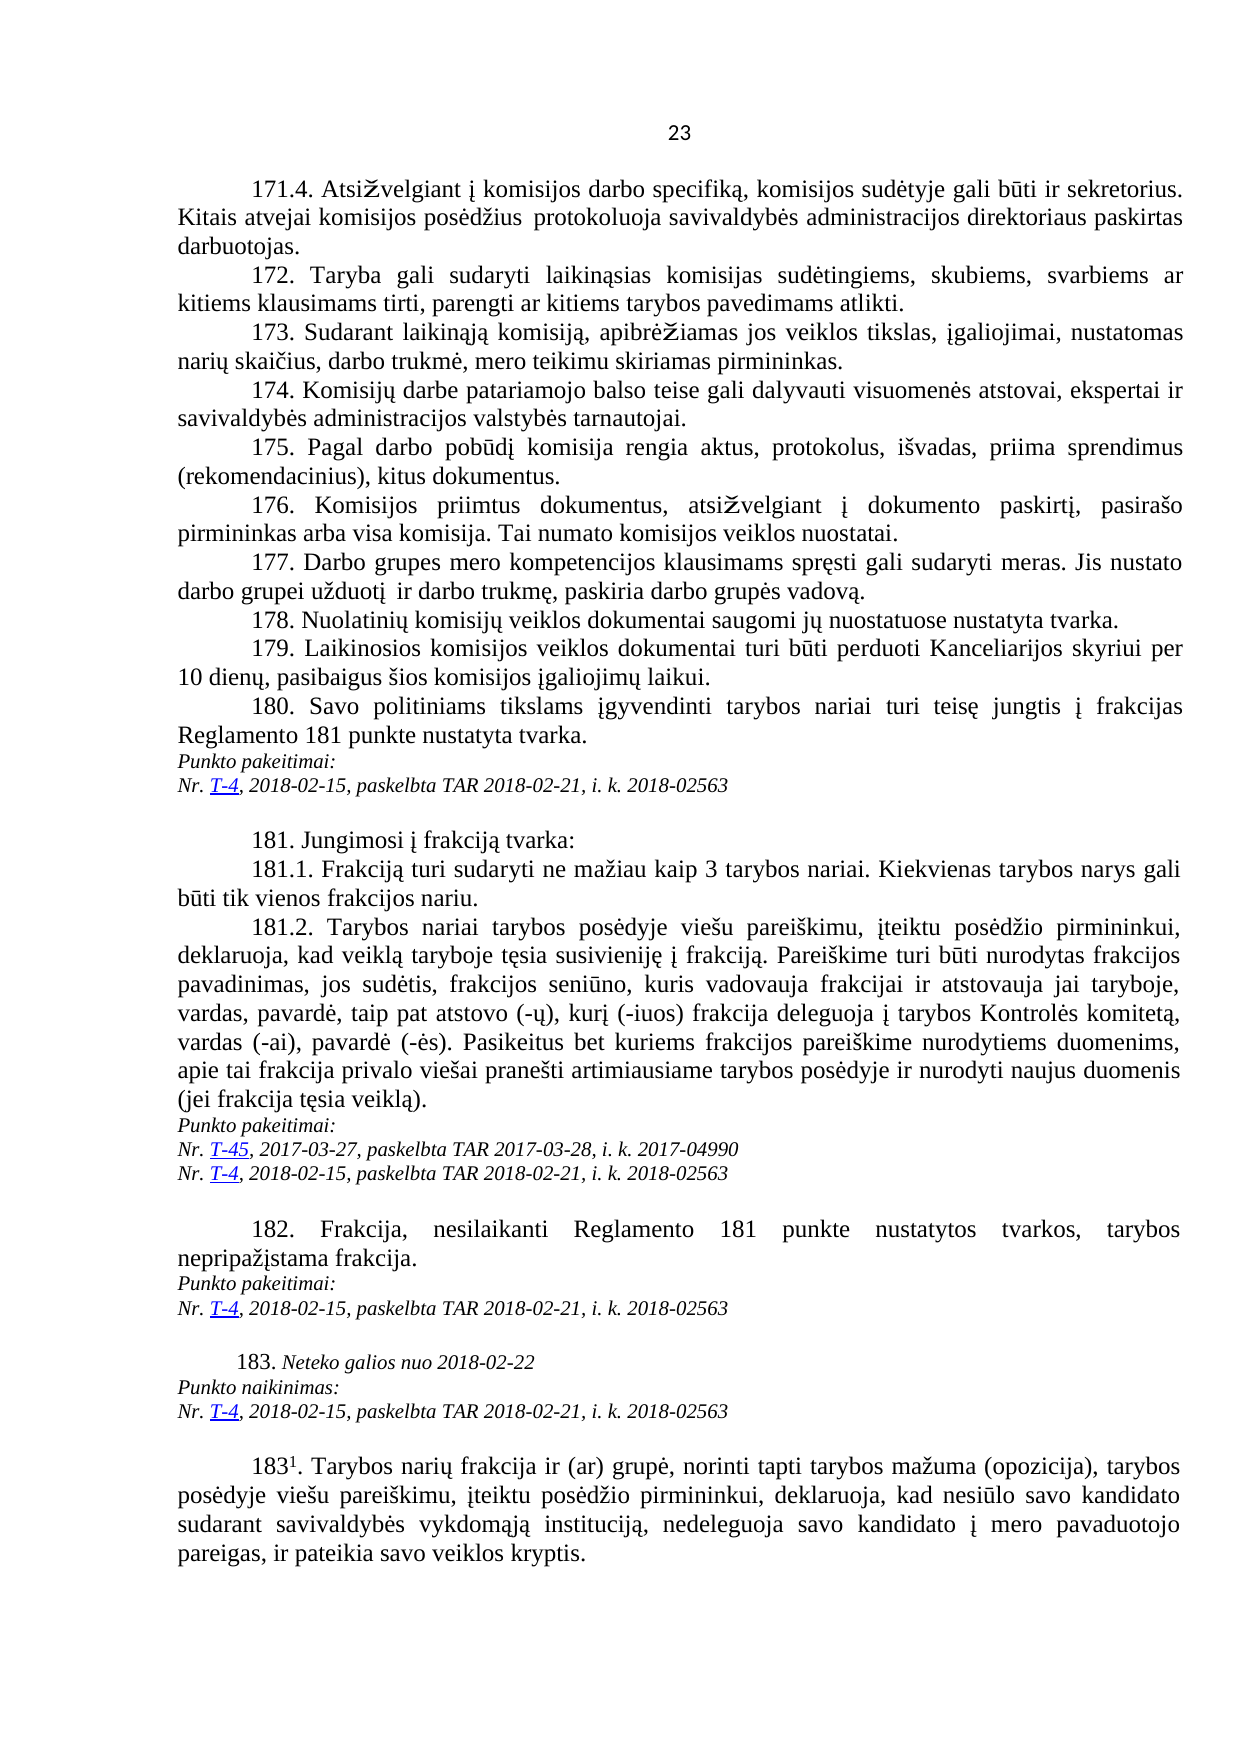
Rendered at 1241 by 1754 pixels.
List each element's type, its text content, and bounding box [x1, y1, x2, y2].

text 180. Savo politiniams tikslams įgyvendinti tarybos nariai turi teisę jungtis į frakcijas Reglamento 181 punkte nustatyta tvarka. [177, 691, 1183, 748]
text 179. Laikinosios komisijos veiklos dokumentai turi būti perduoti Kanceliarijos skyriui per 10 dienų, pasibaigus šios komisijos įgaliojimų laikui. [177, 633, 1183, 691]
text 172. Taryba gali sudaryti laikinąsias komisijas sudėtingiems, skubiems, svarbiems ar kitiems klausimams tirti, parengti ar kitiems tarybos pavedimams atlikti. [177, 260, 1183, 317]
text 173. Sudarant laikinąją komisiją, apibrėžiamas jos veiklos tikslas, įgaliojimai, nustatomas narių skaičius, darbo trukmė, mero teikimu skiriamas pirmininkas. [177, 317, 1183, 375]
text 183. Neteko galios nuo 2018-02-22 [177, 1348, 1181, 1374]
text Punkto pakeitimai: [177, 1271, 1181, 1295]
text 174. Komisijų darbe patariamojo balso teise gali dalyvauti visuomenės atstovai, ekspertai ir savivaldybės administracijos valstybės tarnautojai. [177, 375, 1183, 432]
text 176. Komisijos priimtus dokumentus, atsižvelgiant į dokumento paskirtį, pasirašo pirmininkas arba visa komisija. Tai numato komisijos veiklos nuostatai. [177, 490, 1183, 547]
text 177. Darbo grupes mero kompetencijos klausimams spręsti gali sudaryti meras. Jis nustato darbo grupei užduotį ir darbo trukmę, paskiria darbo grupės vadovą. [177, 547, 1183, 605]
text 171.4. Atsižvelgiant į komisijos darbo specifiką, komisijos sudėtyje gali būti ir sekretorius. Kitais atvejai komisijos posėdžius protokoluoja savivaldybės administracijos direktoriaus paskirtas darbuotojas. [177, 174, 1183, 260]
text Nr. T-4, 2018-02-15, paskelbta TAR 2018-02-21, i. k. 2018-02563 [177, 773, 1181, 797]
text 182. Frakcija, nesilaikanti Reglamento 181 punkte nustatytos tvarkos, tarybos nepripažįstama frakcija. [177, 1214, 1181, 1271]
text Punkto pakeitimai: [177, 1113, 1181, 1137]
text 181. Jungimosi į frakciją tvarka: [177, 825, 1181, 854]
text Punkto naikinimas: [177, 1374, 1181, 1399]
text Nr. T-4, 2018-02-15, paskelbta TAR 2018-02-21, i. k. 2018-02563 [177, 1295, 1181, 1319]
text Nr. T-45, 2017-03-27, paskelbta TAR 2017-03-28, i. k. 2017-04990 [177, 1137, 1181, 1161]
text 178. Nuolatinių komisijų veiklos dokumentai saugomi jų nuostatuose nustatyta tvarka. [177, 605, 1183, 633]
text 175. Pagal darbo pobūdį komisija rengia aktus, protokolus, išvadas, priima sprendimus (rekomendacinius), kitus dokumentus. [177, 432, 1183, 490]
text 1831. Tarybos narių frakcija ir (ar) grupė, norinti tapti tarybos mažuma (opozicija), tarybos posėdyje viešu pareiškimu, įteiktu posėdžio pirmininkui, deklaruoja, kad nesiūlo savo kandidato sudarant savivaldybės vykdomąją instituciją, nedeleguoja savo kandidato į mero pavaduotojo pareigas, ir pateikia savo veiklos kryptis. [177, 1451, 1181, 1566]
text 181.1. Frakciją turi sudaryti ne mažiau kaip 3 tarybos nariai. Kiekvienas tarybos narys gali būti tik vienos frakcijos nariu. [177, 854, 1181, 912]
text 181.2. Tarybos nariai tarybos posėdyje viešu pareiškimu, įteiktu posėdžio pirmininkui, deklaruoja, kad veiklą taryboje tęsia susivieniję į frakciją. Pareiškime turi būti nurodytas frakcijos pavadinimas, jos sudėtis, frakcijos seniūno, kuris vadovauja frakcijai ir atstovauja jai taryboje, vardas, pavardė, taip pat atstovo (-ų), kurį (-iuos) frakcija deleguoja į tarybos Kontrolės komitetą, vardas (-ai), pavardė (-ės). Pasikeitus bet kuriems frakcijos pareiškime nurodytiems duomenims, apie tai frakcija privalo viešai pranešti artimiausiame tarybos posėdyje ir nurodyti naujus duomenis (jei frakcija tęsia veiklą). [177, 912, 1181, 1113]
text Nr. T-4, 2018-02-15, paskelbta TAR 2018-02-21, i. k. 2018-02563 [177, 1161, 1181, 1185]
text Nr. T-4, 2018-02-15, paskelbta TAR 2018-02-21, i. k. 2018-02563 [177, 1399, 1181, 1423]
text Punkto pakeitimai: [177, 748, 1181, 773]
